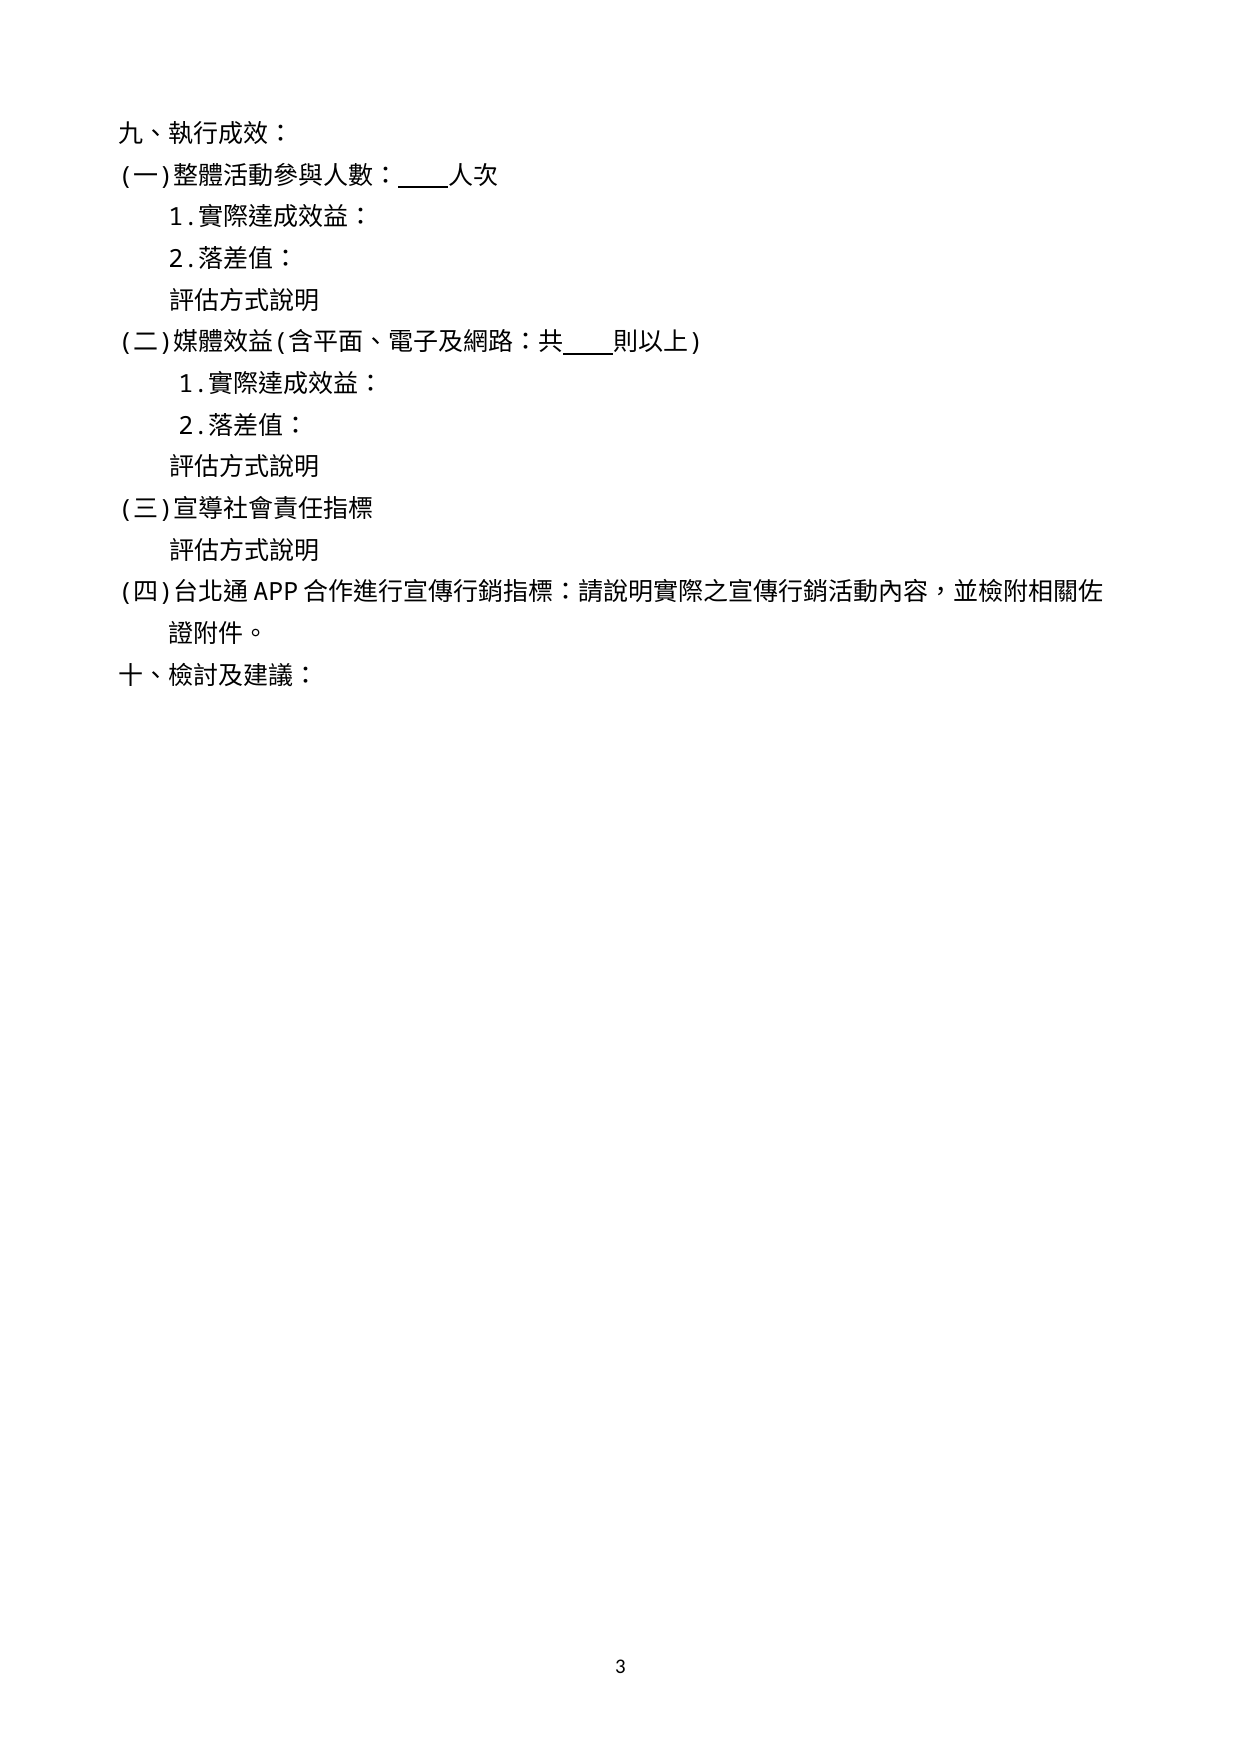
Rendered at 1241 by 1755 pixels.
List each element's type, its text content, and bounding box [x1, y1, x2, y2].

text 評估方式說明 [157, 526, 1122, 567]
text (一)整體活動參與人數： 人次 [118, 151, 1122, 192]
text 2.落差值： [118, 234, 1122, 276]
text 十、檢討及建議： [118, 651, 1122, 692]
text (二)媒體效益(含平面、電子及網路：共 則以上) [118, 317, 1122, 359]
text 評估方式說明 [157, 276, 1122, 317]
text 2.落差值： [118, 401, 1122, 442]
text (三)宣導社會責任指標 [118, 484, 1122, 526]
text 1.實際達成效益： [118, 359, 1122, 401]
text 評估方式說明 [157, 442, 1122, 484]
text (四)台北通APP合作進行宣傳行銷指標：請說明實際之宣傳行銷活動內容，並檢附相關佐證附件。 [118, 567, 1122, 651]
text 1.實際達成效益： [118, 192, 1122, 234]
text 九、執行成效： [118, 109, 1122, 151]
